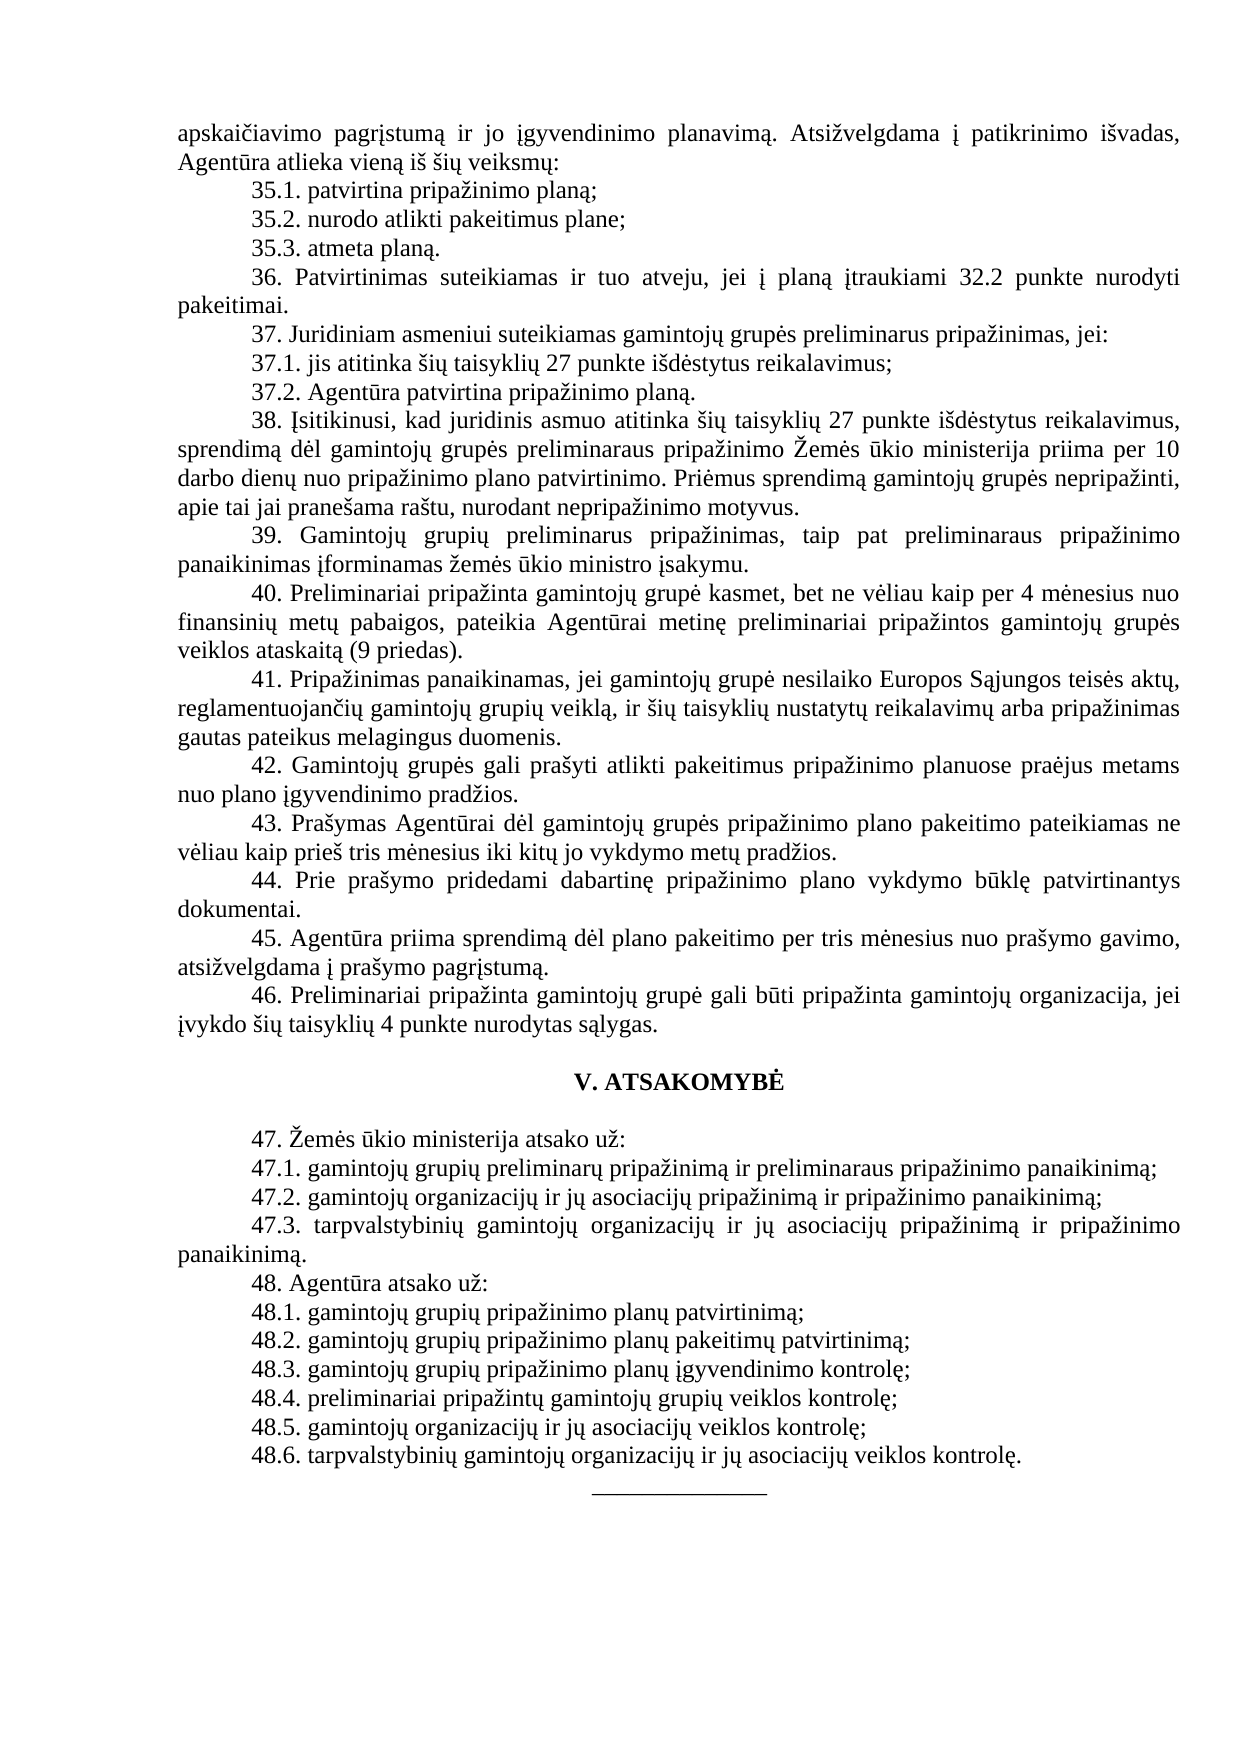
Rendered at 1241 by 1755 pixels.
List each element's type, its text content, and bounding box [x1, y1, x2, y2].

text apskaičiavimo pagrįstumą ir jo įgyvendinimo planavimą. Atsižvelgdama į patikrinimo išvadas, Agentūra atlieka vieną iš šių veiksmų: [177, 118, 1181, 176]
text 48.3. gamintojų grupių pripažinimo planų įgyvendinimo kontrolę; [177, 1354, 1181, 1383]
text 47.1. gamintojų grupių preliminarų pripažinimą ir preliminaraus pripažinimo panaikinimą; [177, 1153, 1181, 1182]
text 48.1. gamintojų grupių pripažinimo planų patvirtinimą; [177, 1297, 1181, 1326]
text 48.5. gamintojų organizacijų ir jų asociacijų veiklos kontrolę; [177, 1412, 1181, 1441]
text V. ATSAKOMYBĖ [177, 1067, 1181, 1096]
text 42. Gamintojų grupės gali prašyti atlikti pakeitimus pripažinimo planuose praėjus metams nuo plano įgyvendinimo pradžios. [177, 751, 1181, 808]
text 37. Juridiniam asmeniui suteikiamas gamintojų grupės preliminarus pripažinimas, jei: [177, 319, 1181, 348]
text 48.2. gamintojų grupių pripažinimo planų pakeitimų patvirtinimą; [177, 1326, 1181, 1354]
text 47.3. tarpvalstybinių gamintojų organizacijų ir jų asociacijų pripažinimą ir pripažinimo panaikinimą. [177, 1211, 1181, 1268]
text 41. Pripažinimas panaikinamas, jei gamintojų grupė nesilaiko Europos Sąjungos teisės aktų, reglamentuojančių gamintojų grupių veiklą, ir šių taisyklių nustatytų reikalavimų arba pripažinimas gautas pateikus melagingus duomenis. [177, 664, 1181, 751]
text ______________ [177, 1469, 1181, 1498]
text 38. Įsitikinusi, kad juridinis asmuo atitinka šių taisyklių 27 punkte išdėstytus reikalavimus, sprendimą dėl gamintojų grupės preliminaraus pripažinimo Žemės ūkio ministerija priima per 10 darbo dienų nuo pripažinimo plano patvirtinimo. Priėmus sprendimą gamintojų grupės nepripažinti, apie tai jai pranešama raštu, nurodant nepripažinimo motyvus. [177, 406, 1181, 521]
text 48.4. preliminariai pripažintų gamintojų grupių veiklos kontrolę; [177, 1383, 1181, 1412]
text 35.2. nurodo atlikti pakeitimus plane; [177, 204, 1181, 233]
text 39. Gamintojų grupių preliminarus pripažinimas, taip pat preliminaraus pripažinimo panaikinimas įforminamas žemės ūkio ministro įsakymu. [177, 521, 1181, 578]
text 48. Agentūra atsako už: [177, 1268, 1181, 1297]
text 47.2. gamintojų organizacijų ir jų asociacijų pripažinimą ir pripažinimo panaikinimą; [177, 1182, 1181, 1211]
text 37.2. Agentūra patvirtina pripažinimo planą. [177, 377, 1181, 406]
text 47. Žemės ūkio ministerija atsako už: [177, 1124, 1181, 1153]
text 36. Patvirtinimas suteikiamas ir tuo atveju, jei į planą įtraukiami 32.2 punkte nurodyti pakeitimai. [177, 262, 1181, 319]
text 48.6. tarpvalstybinių gamintojų organizacijų ir jų asociacijų veiklos kontrolę. [177, 1441, 1181, 1469]
text 40. Preliminariai pripažinta gamintojų grupė kasmet, bet ne vėliau kaip per 4 mėnesius nuo finansinių metų pabaigos, pateikia Agentūrai metinę preliminariai pripažintos gamintojų grupės veiklos ataskaitą (9 priedas). [177, 578, 1181, 664]
text 35.1. patvirtina pripažinimo planą; [177, 176, 1181, 204]
text 37.1. jis atitinka šių taisyklių 27 punkte išdėstytus reikalavimus; [177, 348, 1181, 377]
text 44. Prie prašymo pridedami dabartinę pripažinimo plano vykdymo būklę patvirtinantys dokumentai. [177, 866, 1181, 923]
text 46. Preliminariai pripažinta gamintojų grupė gali būti pripažinta gamintojų organizacija, jei įvykdo šių taisyklių 4 punkte nurodytas sąlygas. [177, 981, 1181, 1038]
text 35.3. atmeta planą. [177, 233, 1181, 262]
text 45. Agentūra priima sprendimą dėl plano pakeitimo per tris mėnesius nuo prašymo gavimo, atsižvelgdama į prašymo pagrįstumą. [177, 923, 1181, 981]
text 43. Prašymas Agentūrai dėl gamintojų grupės pripažinimo plano pakeitimo pateikiamas ne vėliau kaip prieš tris mėnesius iki kitų jo vykdymo metų pradžios. [177, 808, 1181, 866]
